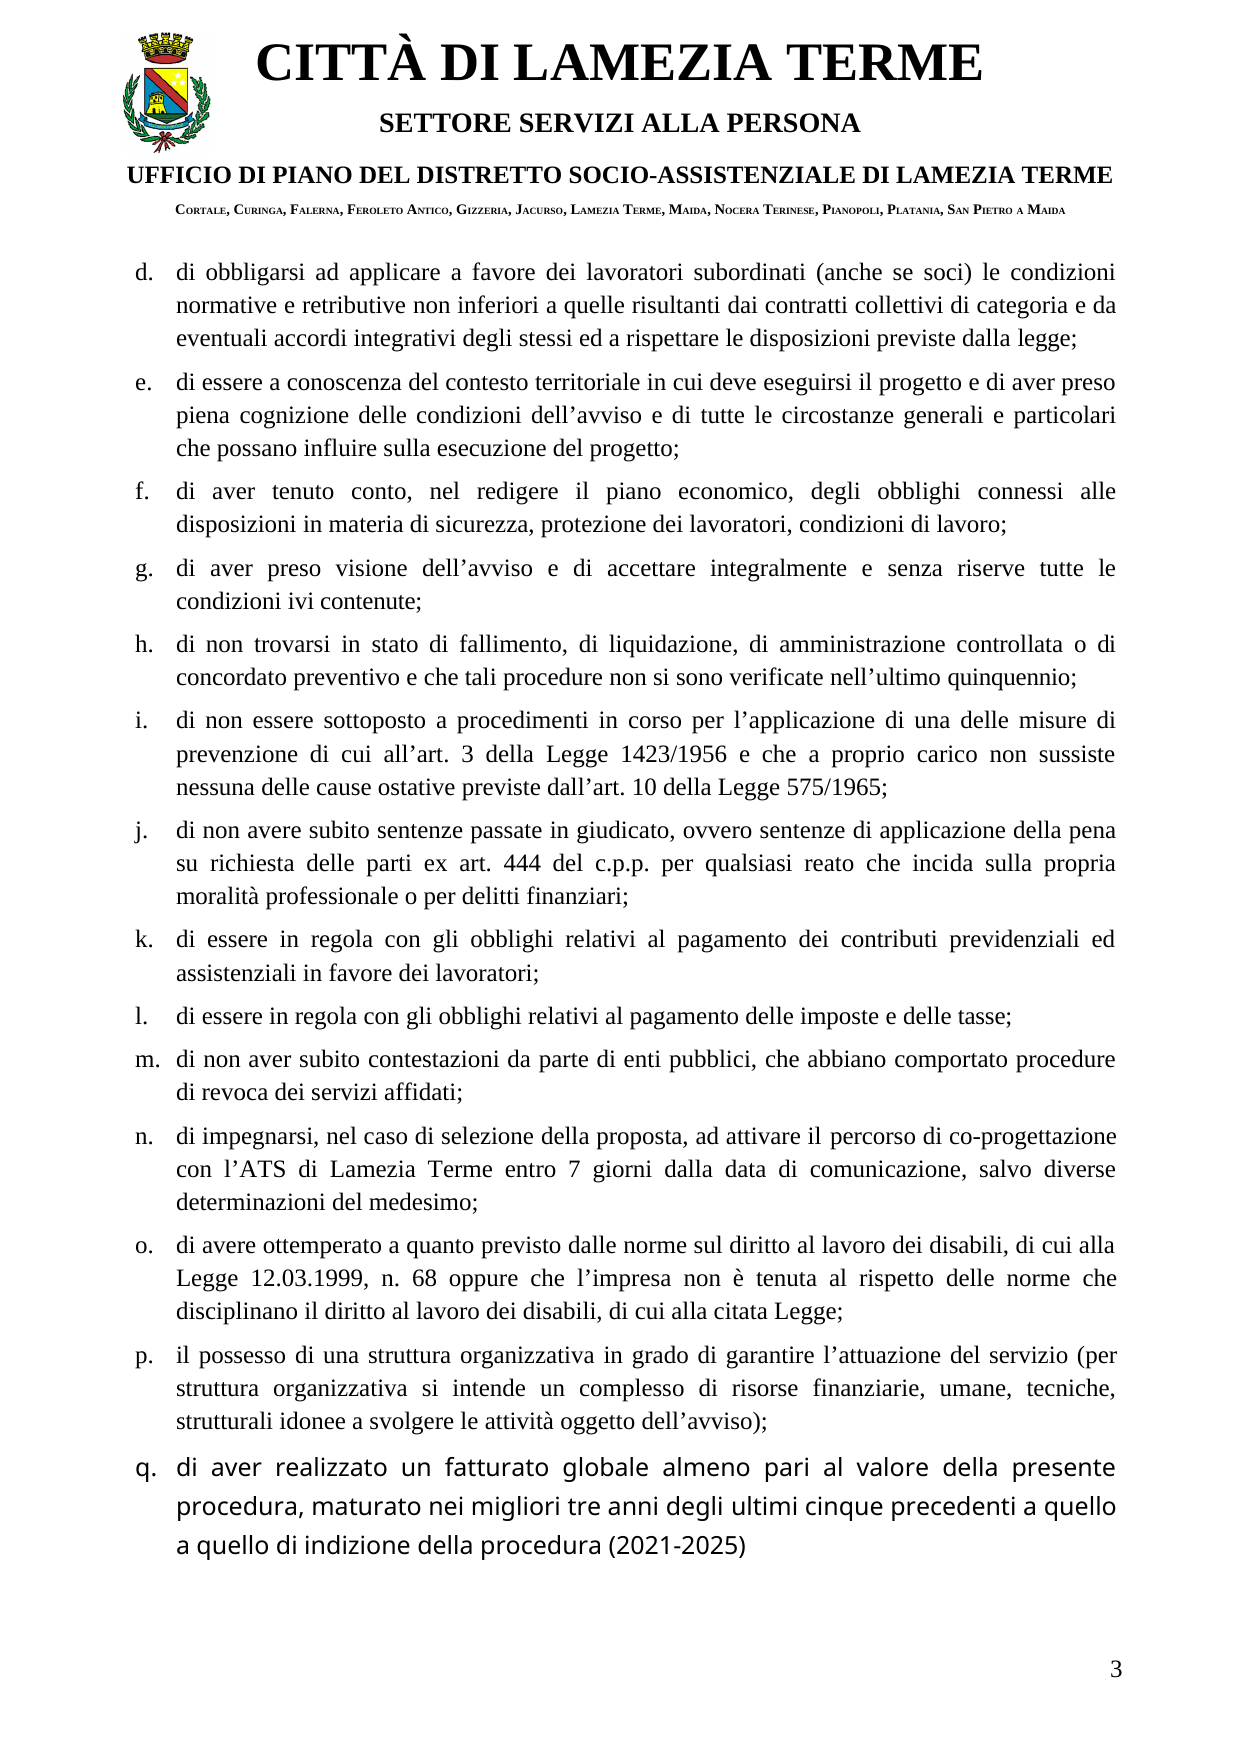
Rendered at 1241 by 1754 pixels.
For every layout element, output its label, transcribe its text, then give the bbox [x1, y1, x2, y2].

list il possesso di una struttura organizzativa in grado di garantire l’attuazione del servizio (per struttura organizzativa si intende un complesso di risorse finanziarie, umane, tecniche, strutturali idonee a svolgere le attività oggetto dell’avviso); [135, 1340, 1117, 1435]
list di aver tenuto conto, nel redigere il piano economico, degli obblighi connessi alle disposizioni in materia di sicurezza, protezione dei lavoratori, condizioni di lavoro; [135, 476, 1117, 538]
list di non trovarsi in stato di fallimento, di liquidazione, di amministrazione controllata o di concordato preventivo e che tali procedure non si sono verificate nell’ultimo quinquennio; [135, 629, 1117, 691]
list di aver realizzato un fatturato globale almeno pari al valore della presente procedura, maturato nei migliori tre anni degli ultimi cinque precedenti a quello a quello di indizione della procedura (2021-2025) [135, 1449, 1117, 1562]
list di non avere subito sentenze passate in giudicato, ovvero sentenze di applicazione della pena su richiesta delle parti ex art. 444 del c.p.p. per qualsiasi reato che incida sulla propria moralità professionale o per delitti finanziari; [135, 815, 1117, 910]
list di essere a conoscenza del contesto territoriale in cui deve eseguirsi il progetto e di aver preso piena cognizione delle condizioni dell’avviso e di tutte le circostanze generali e particolari che possano influire sulla esecuzione del progetto; [135, 367, 1117, 462]
list di obbligarsi ad applicare a favore dei lavoratori subordinati (anche se soci) le condizioni normative e retributive non inferiori a quelle risultanti dai contratti collettivi di categoria e da eventuali accordi integrativi degli stessi ed a rispettare le disposizioni previste dalla legge; [135, 257, 1117, 352]
picture [122, 31, 211, 154]
list di non essere sottoposto a procedimenti in corso per l’applicazione di una delle misure di prevenzione di cui all’art. 3 della Legge 1423/1956 e che a proprio carico non sussiste nessuna delle cause ostative previste dall’art. 10 della Legge 575/1965; [135, 706, 1117, 800]
list di impegnarsi, nel caso di selezione della proposta, ad attivare il percorso di co-progettazione con l’ATS di Lamezia Terme entro 7 giorni dalla data di comunicazione, salvo diverse determinazioni del medesimo; [135, 1121, 1117, 1216]
list di aver preso visione dell’avviso e di accettare integralmente e senza riserve tutte le condizioni ivi contenute; [135, 553, 1117, 614]
list di non aver subito contestazioni da parte di enti pubblici, che abbiano comportato procedure di revoca dei servizi affidati; [135, 1044, 1117, 1106]
list di avere ottemperato a quanto previsto dalle norme sul diritto al lavoro dei disabili, di cui alla Legge 12.03.1999, n. 68 oppure che l’impresa non è tenuta al rispetto delle norme che disciplinano il diritto al lavoro dei disabili, di cui alla citata Legge; [135, 1230, 1117, 1325]
list di essere in regola con gli obblighi relativi al pagamento delle imposte e delle tasse; [135, 1001, 1117, 1030]
list di essere in regola con gli obblighi relativi al pagamento dei contributi previdenziali ed assistenziali in favore dei lavoratori; [135, 924, 1117, 986]
